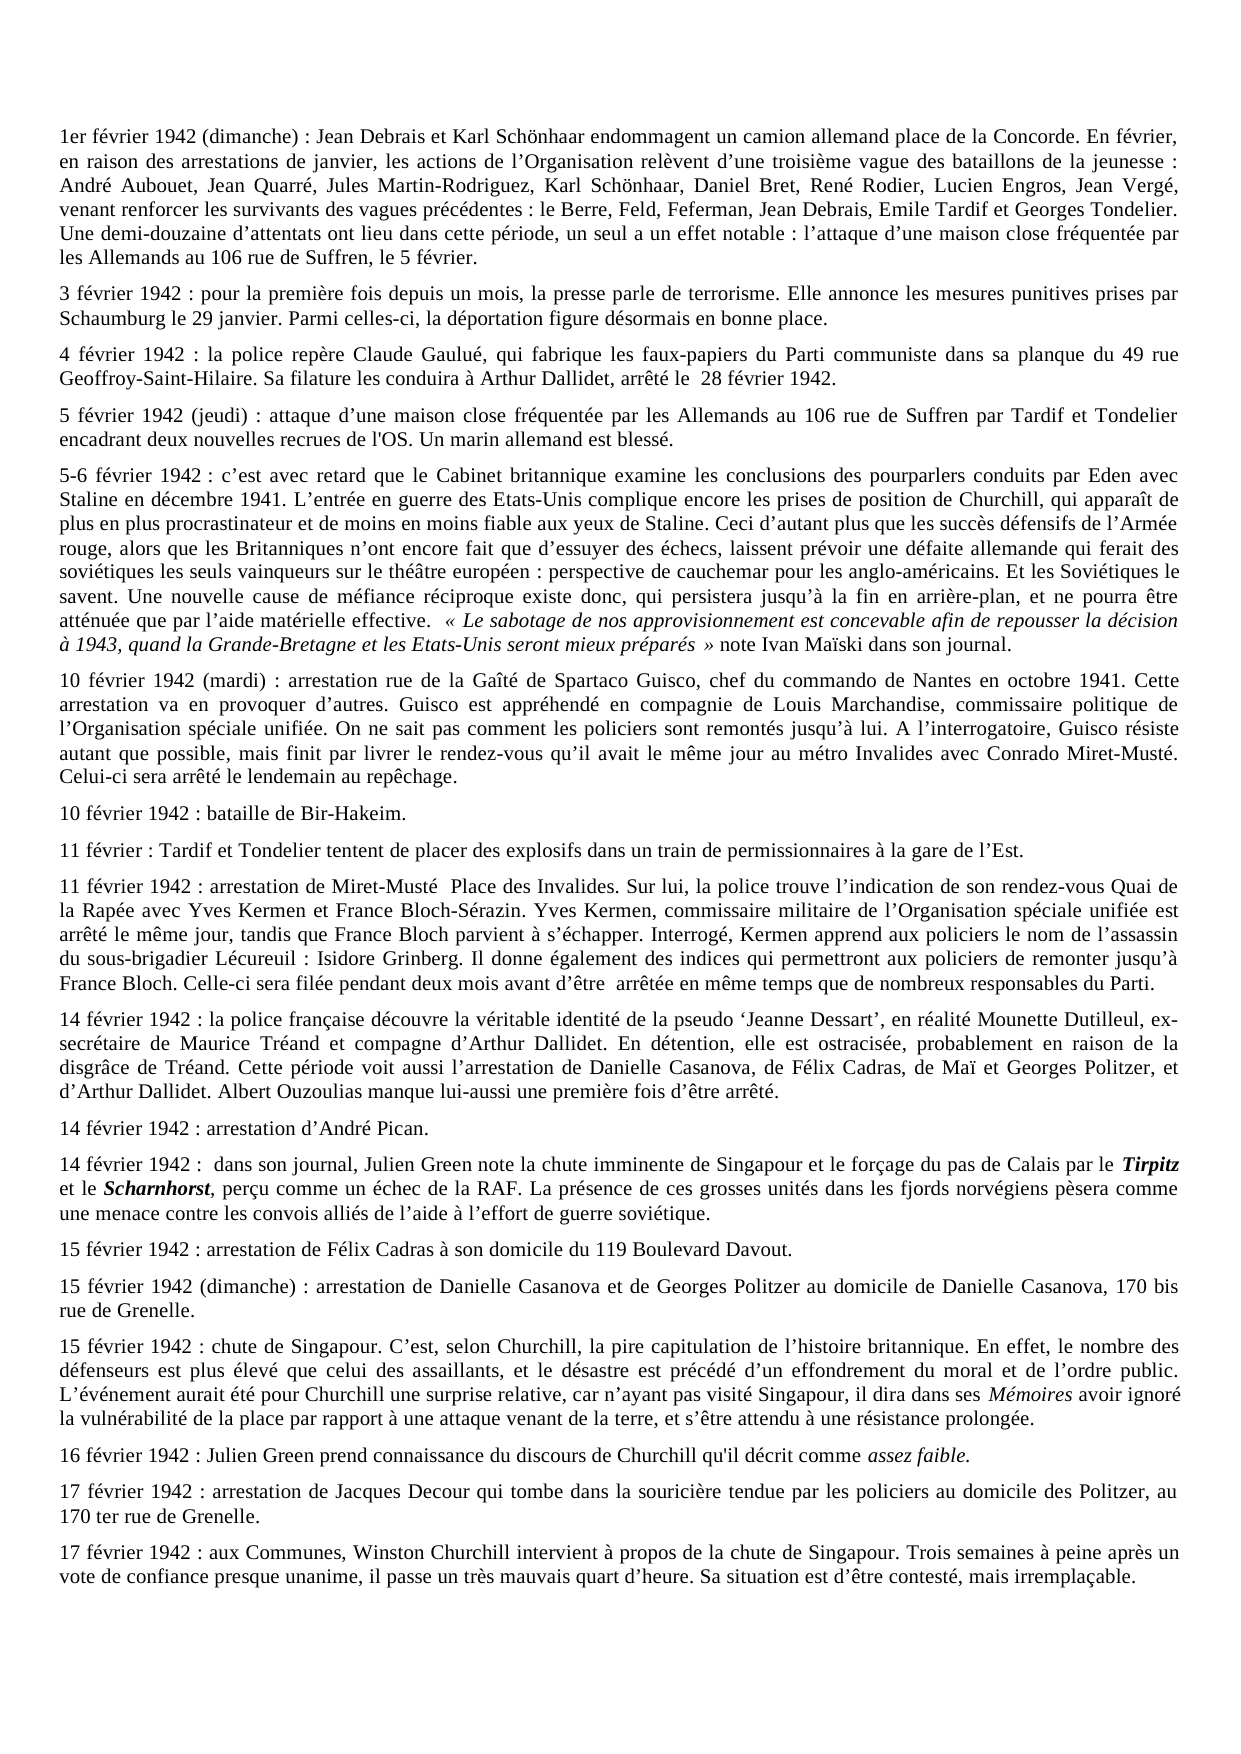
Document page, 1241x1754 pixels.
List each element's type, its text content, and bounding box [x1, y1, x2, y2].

text 10 février 1942 (mardi) : arrestation rue de la Gaîté de Spartaco Guisco, chef du commando de Nantes en octobre 1941. Cette arrestation va en provoquer d’autres. Guisco est appréhendé en compagnie de Louis Marchandise, commissaire politique de l’Organisation spéciale unifiée. On ne sait pas comment les policiers sont remontés jusqu’à lui. A l’interrogatoire, Guisco résiste autant que possible, mais finit par livrer le rendez-vous qu’il avait le même jour au métro Invalides avec Conrado Miret-Musté. Celui-ci sera arrêté le lendemain au repêchage. [59, 668, 1181, 788]
text 14 février 1942 : la police française découvre la véritable identité de la pseudo ‘Jeanne Dessart’, en réalité Mounette Dutilleul, ex-secrétaire de Maurice Tréand et compagne d’Arthur Dallidet. En détention, elle est ostracisée, probablement en raison de la disgrâce de Tréand. Cette période voit aussi l’arrestation de Danielle Casanova, de Félix Cadras, de Maï et Georges Politzer, et d’Arthur Dallidet. Albert Ouzoulias manque lui-aussi une première fois d’être arrêté. [59, 1007, 1181, 1103]
text 17 février 1942 : aux Communes, Winston Churchill intervient à propos de la chute de Singapour. Trois semaines à peine après un vote de confiance presque unanime, il passe un très mauvais quart d’heure. Sa situation est d’être contesté, mais irremplaçable. [59, 1540, 1181, 1588]
text 15 février 1942 : chute de Singapour. C’est, selon Churchill, la pire capitulation de l’histoire britannique. En effet, le nombre des défenseurs est plus élevé que celui des assaillants, et le désastre est précédé d’un effondrement du moral et de l’ordre public. L’événement aurait été pour Churchill une surprise relative, car n’ayant pas visité Singapour, il dira dans ses Mémoires avoir ignoré la vulnérabilité de la place par rapport à une attaque venant de la terre, et s’être attendu à une résistance prolongée. [59, 1334, 1181, 1430]
text 10 février 1942 : bataille de Bir-Hakeim. [59, 801, 1181, 825]
text 1er février 1942 (dimanche) : Jean Debrais et Karl Schönhaar endommagent un camion allemand place de la Concorde. En février, en raison des arrestations de janvier, les actions de l’Organisation relèvent d’une troisième vague des bataillons de la jeunesse : André Aubouet, Jean Quarré, Jules Martin-Rodriguez, Karl Schönhaar, Daniel Bret, René Rodier, Lucien Engros, Jean Vergé, venant renforcer les survivants des vagues précédentes : le Berre, Feld, Feferman, Jean Debrais, Emile Tardif et Georges Tondelier. Une demi-douzaine d’attentats ont lieu dans cette période, un seul a un effet notable : l’attaque d’une maison close fréquentée par les Allemands au 106 rue de Suffren, le 5 février. [59, 124, 1181, 269]
text 14 février 1942 : arrestation d’André Pican. [59, 1116, 1181, 1140]
text 4 février 1942 : la police repère Claude Gaulué, qui fabrique les faux-papiers du Parti communiste dans sa planque du 49 rue Geoffroy-Saint-Hilaire. Sa filature les conduira à Arthur Dallidet, arrêté le 28 février 1942. [59, 342, 1181, 390]
text 15 février 1942 : arrestation de Félix Cadras à son domicile du 119 Boulevard Davout. [59, 1237, 1181, 1261]
text 11 février : Tardif et Tondelier tentent de placer des explosifs dans un train de permissionnaires à la gare de l’Est. [59, 837, 1181, 862]
text 5-6 février 1942 : c’est avec retard que le Cabinet britannique examine les conclusions des pourparlers conduits par Eden avec Staline en décembre 1941. L’entrée en guerre des Etats-Unis complique encore les prises de position de Churchill, qui apparaît de plus en plus procrastinateur et de moins en moins fiable aux yeux de Staline. Ceci d’autant plus que les succès défensifs de l’Armée rouge, alors que les Britanniques n’ont encore fait que d’essuyer des échecs, laissent prévoir une défaite allemande qui ferait des soviétiques les seuls vainqueurs sur le théâtre européen : perspective de cauchemar pour les anglo-américains. Et les Soviétiques le savent. Une nouvelle cause de méfiance réciproque existe donc, qui persistera jusqu’à la fin en arrière-plan, et ne pourra être atténuée que par l’aide matérielle effective. « Le sabotage de nos approvisionnement est concevable afin de repousser la décision à 1943, quand la Grande-Bretagne et les Etats-Unis seront mieux préparés » note Ivan Maïski dans son journal. [59, 463, 1181, 656]
text 3 février 1942 : pour la première fois depuis un mois, la presse parle de terrorisme. Elle annonce les mesures punitives prises par Schaumburg le 29 janvier. Parmi celles-ci, la déportation figure désormais en bonne place. [59, 281, 1181, 329]
text 5 février 1942 (jeudi) : attaque d’une maison close fréquentée par les Allemands au 106 rue de Suffren par Tardif et Tondelier encadrant deux nouvelles recrues de l'OS. Un marin allemand est blessé. [59, 402, 1181, 451]
text 11 février 1942 : arrestation de Miret-Musté Place des Invalides. Sur lui, la police trouve l’indication de son rendez-vous Quai de la Rapée avec Yves Kermen et France Bloch-Sérazin. Yves Kermen, commissaire militaire de l’Organisation spéciale unifiée est arrêté le même jour, tandis que France Bloch parvient à s’échapper. Interrogé, Kermen apprend aux policiers le nom de l’assassin du sous-brigadier Lécureuil : Isidore Grinberg. Il donne également des indices qui permettront aux policiers de remonter jusqu’à France Bloch. Celle-ci sera filée pendant deux mois avant d’être arrêtée en même temps que de nombreux responsables du Parti. [59, 874, 1181, 994]
text 16 février 1942 : Julien Green prend connaissance du discours de Churchill qu'il décrit comme assez faible. [59, 1443, 1181, 1467]
text 15 février 1942 (dimanche) : arrestation de Danielle Casanova et de Georges Politzer au domicile de Danielle Casanova, 170 bis rue de Grenelle. [59, 1273, 1181, 1322]
text 14 février 1942 : dans son journal, Julien Green note la chute imminente de Singapour et le forçage du pas de Calais par le Tirpitz et le Scharnhorst, perçu comme un échec de la RAF. La présence de ces grosses unités dans les fjords norvégiens pèsera comme une menace contre les convois alliés de l’aide à l’effort de guerre soviétique. [59, 1152, 1181, 1224]
text 17 février 1942 : arrestation de Jacques Decour qui tombe dans la souricière tendue par les policiers au domicile des Politzer, au 170 ter rue de Grenelle. [59, 1479, 1181, 1527]
